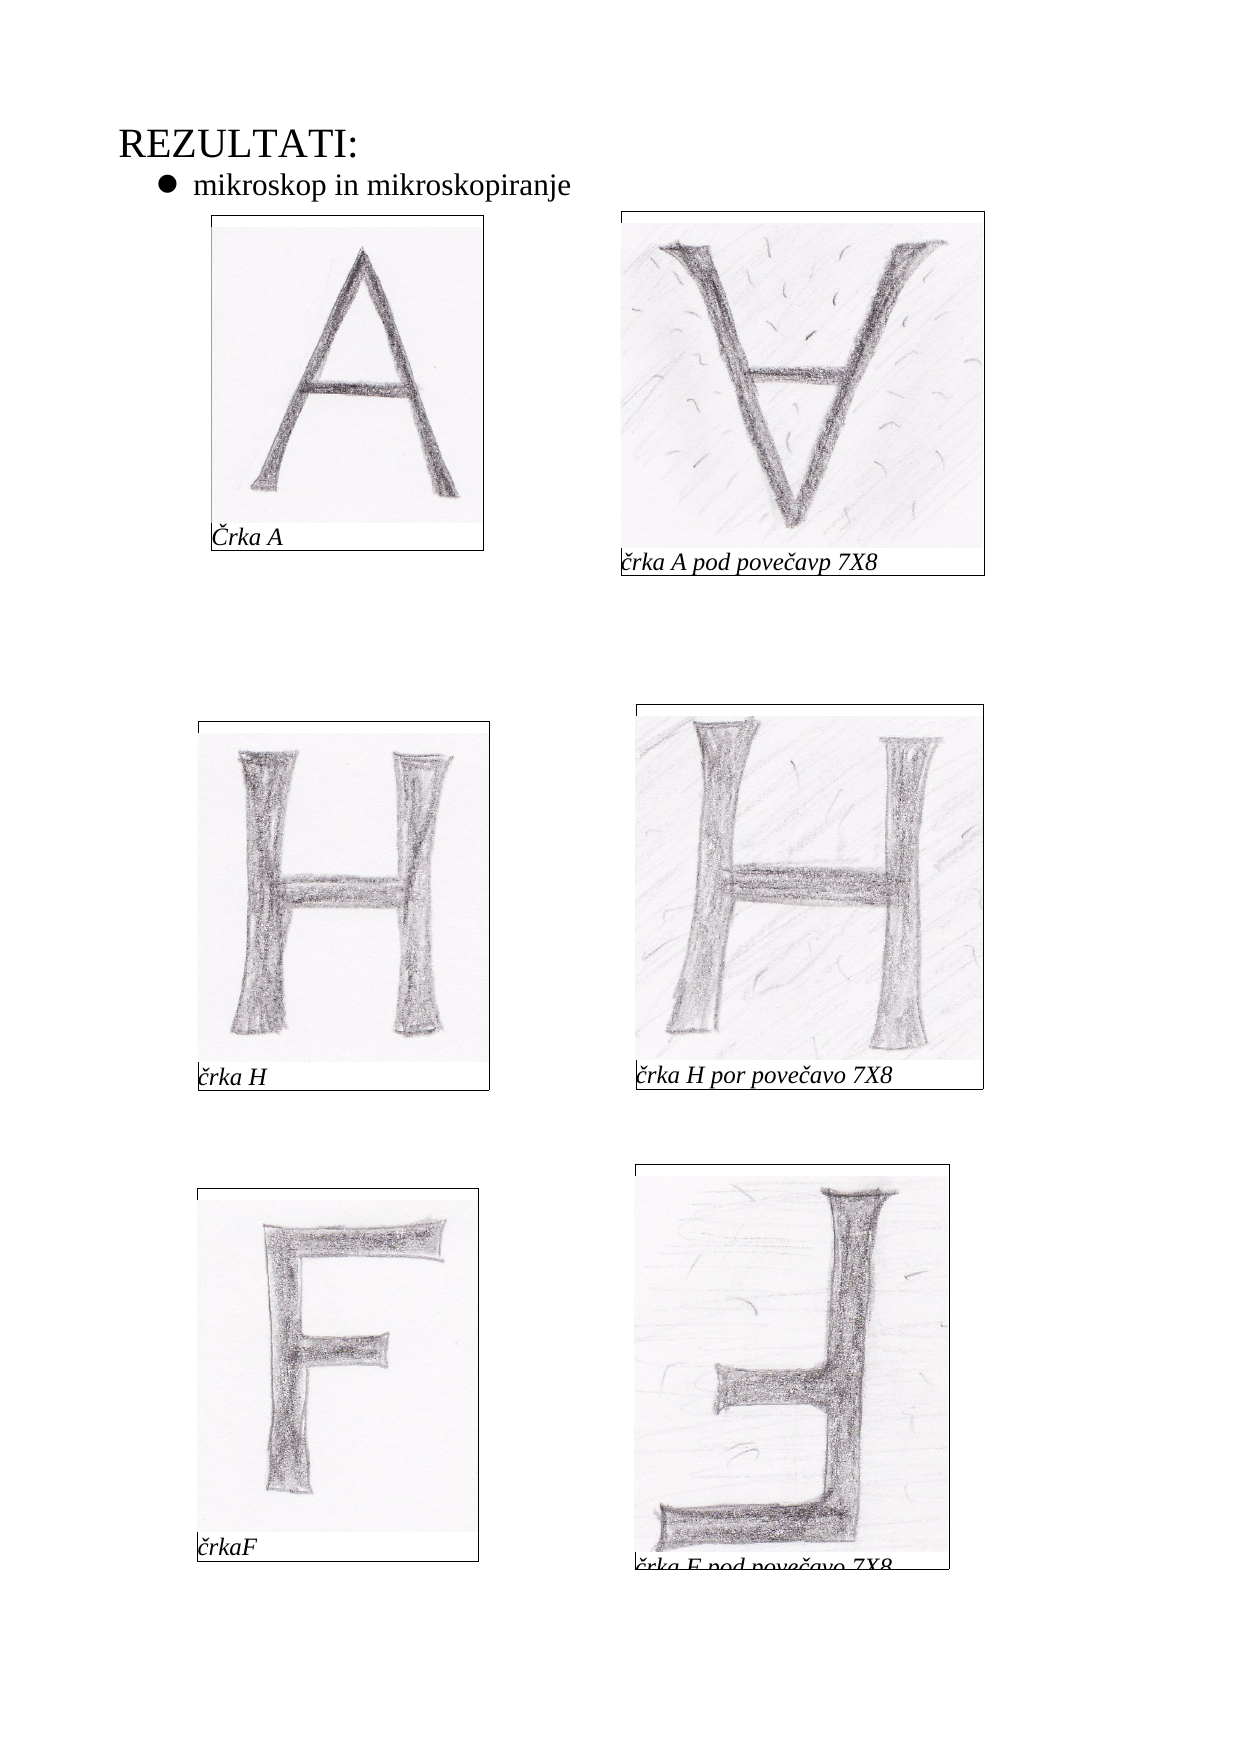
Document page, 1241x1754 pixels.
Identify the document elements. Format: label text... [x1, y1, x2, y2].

list mikroskop in mikroskopiranje [156, 166, 1122, 202]
text črka H [199, 1062, 489, 1090]
text črka A pod povečavp 7X8 [622, 224, 984, 575]
text Črka A [212, 227, 483, 550]
text črka H por povečavo 7X8 [637, 1060, 983, 1088]
text REZULTATI: [118, 118, 1122, 166]
text črka F pod povečavo 7X8 [636, 1177, 949, 1569]
text črkaF [198, 1532, 478, 1561]
